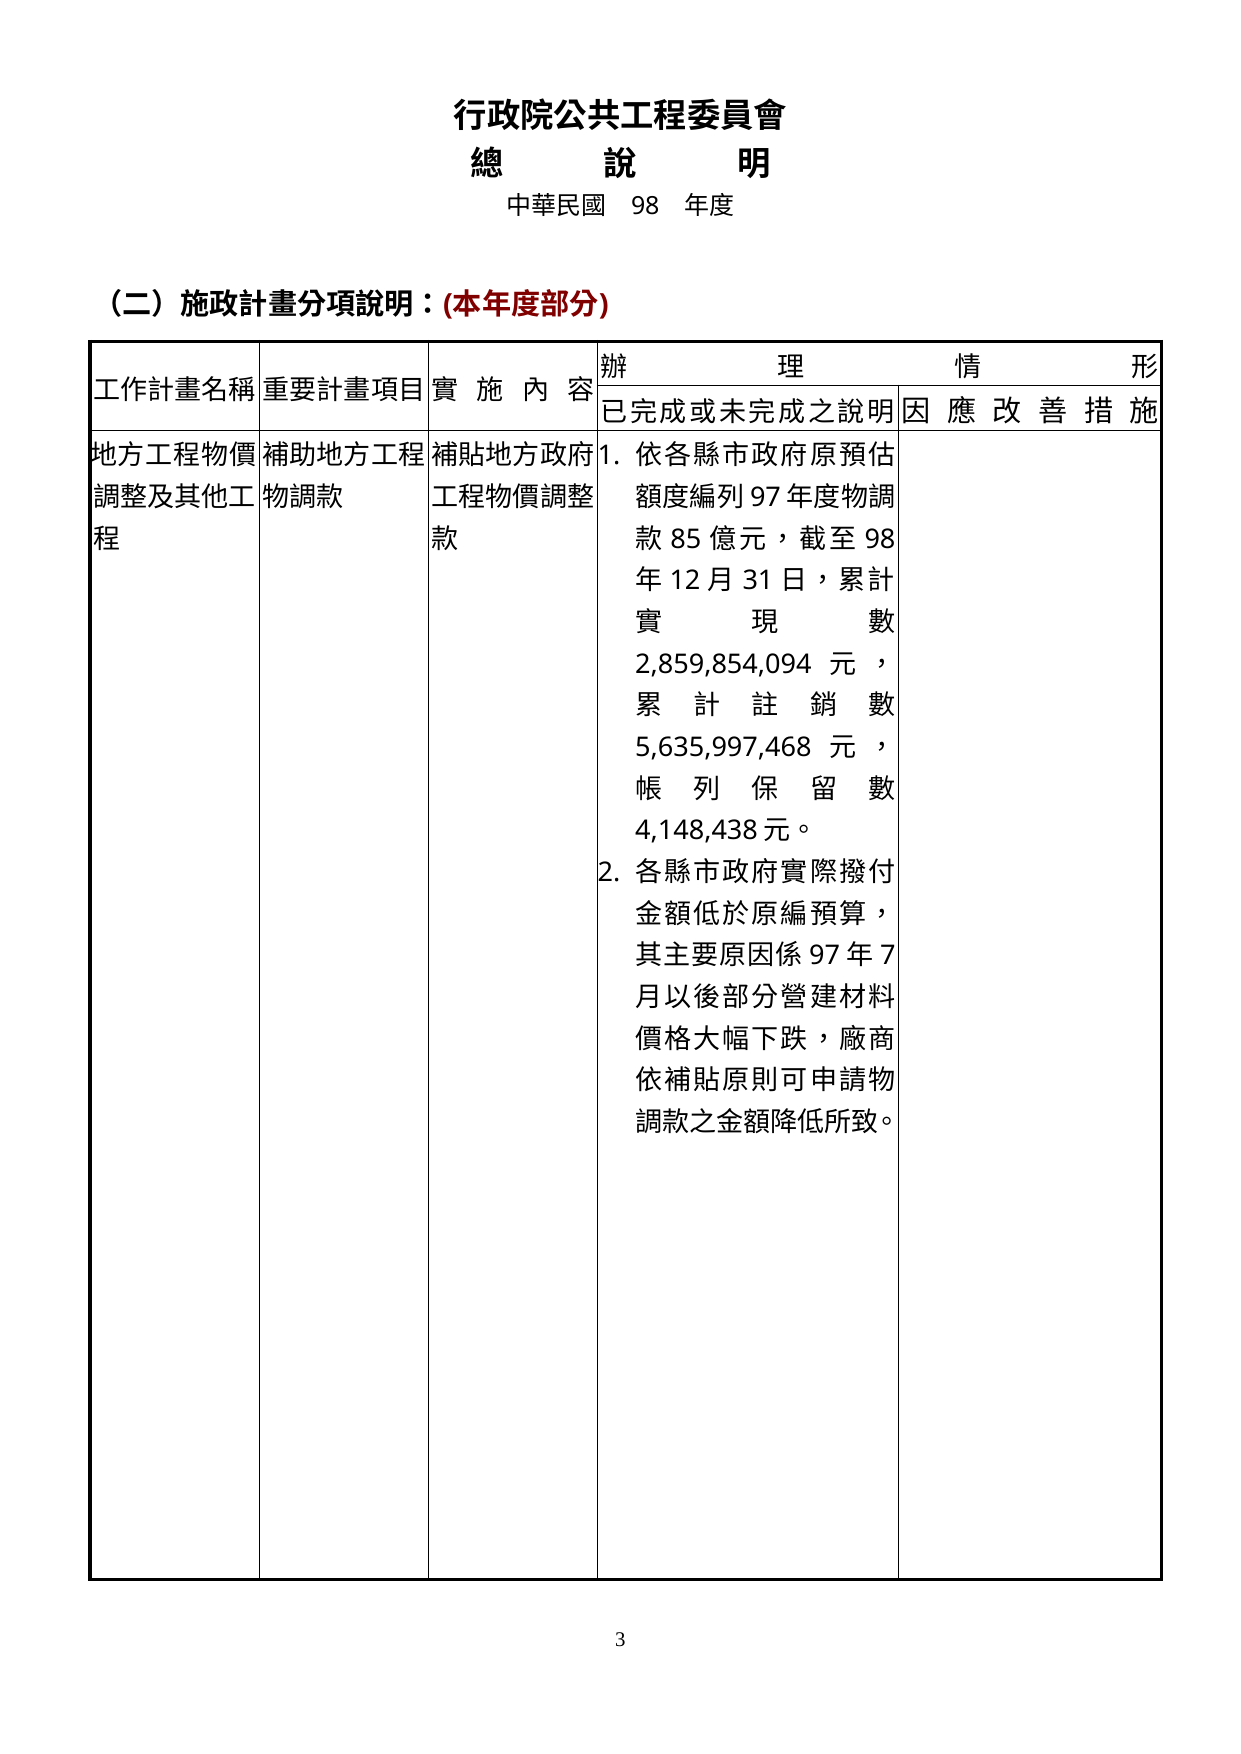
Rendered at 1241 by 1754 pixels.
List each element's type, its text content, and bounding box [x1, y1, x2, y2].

table_cell 工作計畫名稱 [92, 343, 259, 430]
table_cell 補貼地方政府工程物價調整款 [429, 431, 597, 1578]
table_cell 實施內容 [429, 343, 597, 430]
table_cell 依各縣市政府原預估額度編列97年度物調款85億元，截至98年12月31日，累計實現數2,859,854,094元，累計註銷數5,635,997,468元，帳列保留數4,148,438元。 各縣市政府實際撥付金額低於原編預算，其主要原因係97年7月以後部分營建材料價格大幅下跌，廠商依補貼原則可申請物調款之金額降低所致。 [598, 431, 898, 1578]
table_cell 因應改善措施 [899, 386, 1160, 430]
table_header （二）施政計畫分項說明：(本年度部分) [90, 231, 1162, 340]
table_cell 補助地方工程物調款 [260, 431, 428, 1578]
table_cell 重要計畫項目 [260, 343, 428, 430]
table_cell 已完成或未完成之說明 [598, 386, 898, 430]
table_cell 辦理情形 [598, 343, 1160, 384]
table_cell [899, 431, 1160, 1578]
table_cell 地方工程物價調整及其他工程 [92, 431, 259, 1578]
